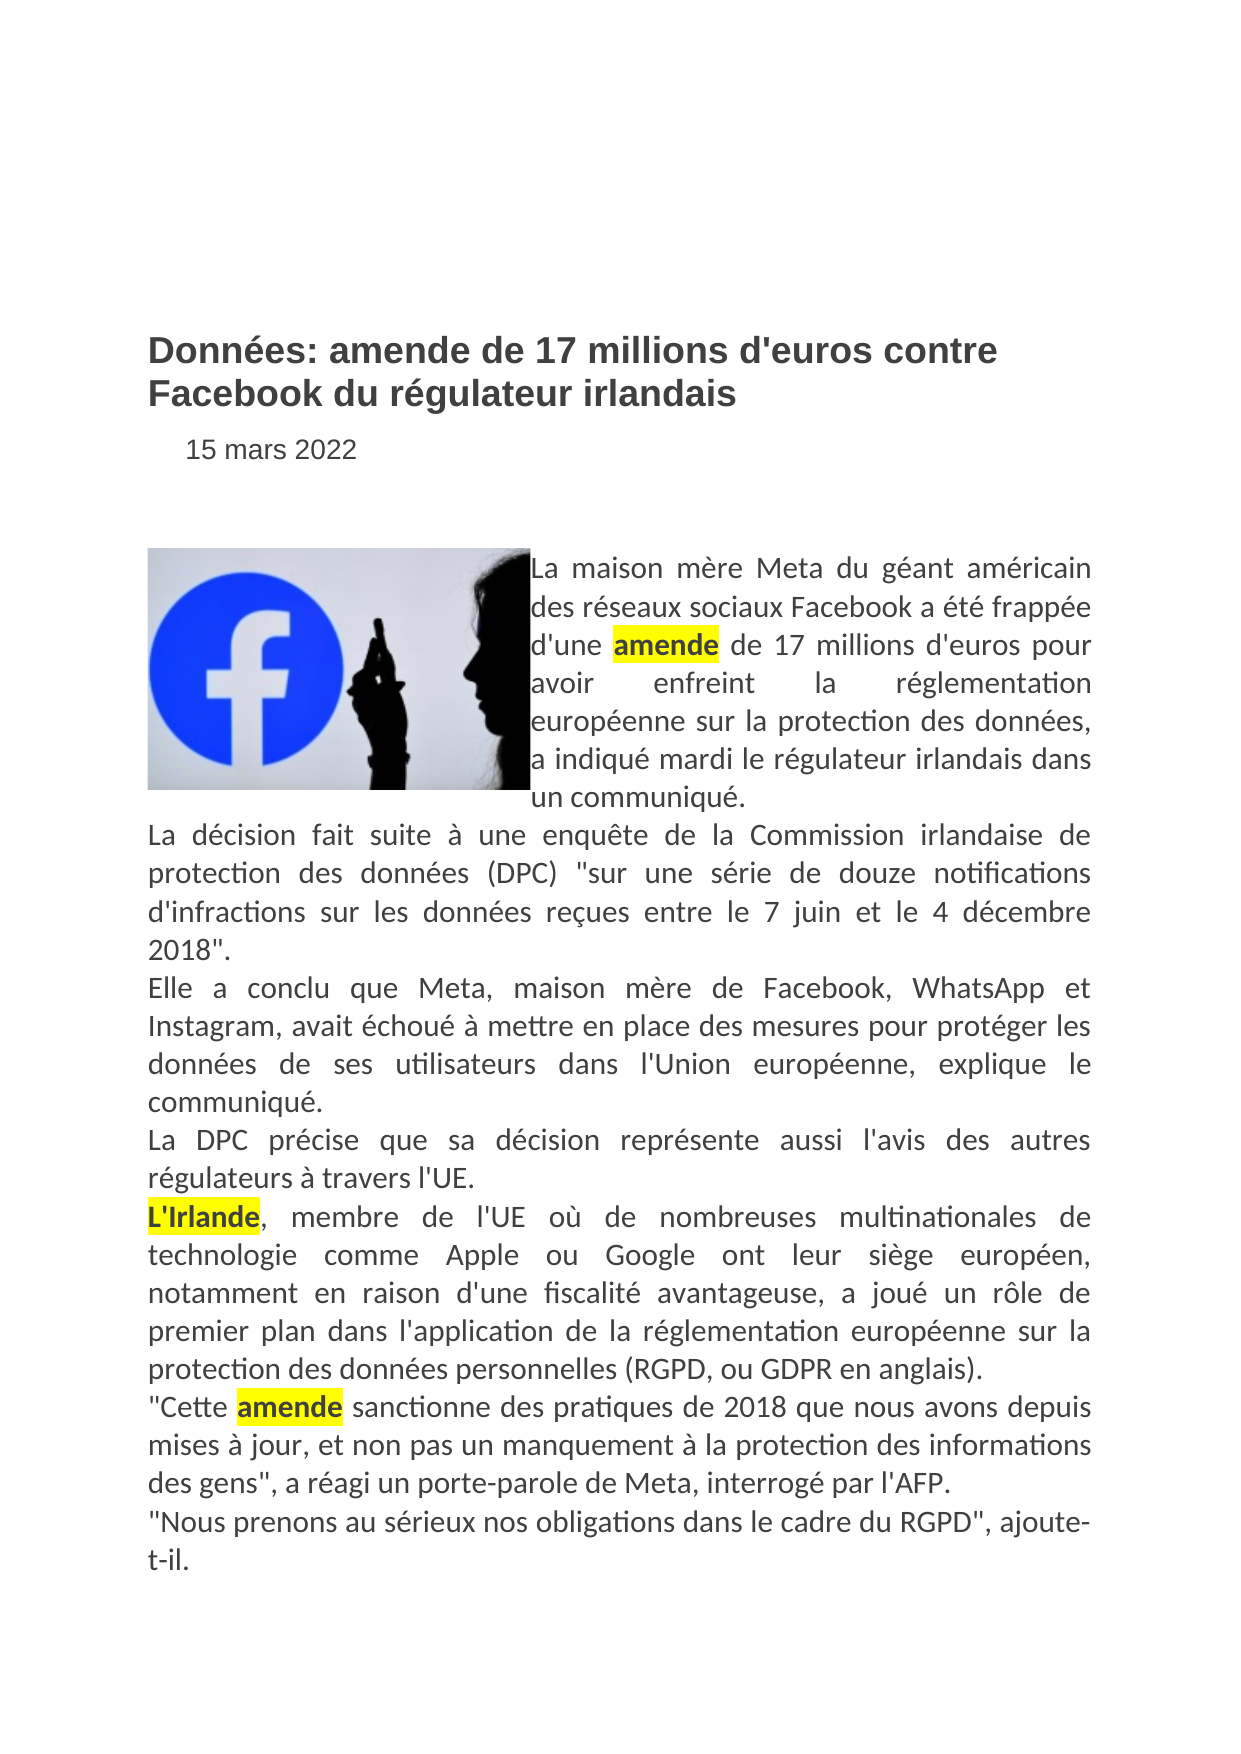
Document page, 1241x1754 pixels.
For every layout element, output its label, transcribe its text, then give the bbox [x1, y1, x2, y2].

text 15 mars 2022 [185, 433, 1093, 465]
text "Cette amende sanctionne des pratiques de 2018 que nous avons depuis mises à jour, et non pas un manquement à la protection des informations des gens", a réagi un porte-parole de Meta, interrogé par l'AFP. [148, 1387, 1093, 1502]
subtitle Données: amende de 17 millions d'euros contre Facebook du régulateur irlandais [148, 328, 1093, 415]
text La DPC précise que sa décision représente aussi l'avis des autres régulateurs à travers l'UE. [148, 1121, 1093, 1197]
text Elle a conclu que Meta, maison mère de Facebook, WhatsApp et Instagram, avait échoué à mettre en place des mesures pour protéger les données de ses utilisateurs dans l'Union européenne, explique le communiqué. [148, 968, 1093, 1121]
text L'Irlande, membre de l'UE où de nombreuses multinationales de technologie comme Apple ou Google ont leur siège européen, notamment en raison d'une fiscalité avantageuse, a joué un rôle de premier plan dans l'application de la réglementation européenne sur la protection des données personnelles (RGPD, ou GDPR en anglais). [148, 1197, 1093, 1387]
text "Nous prenons au sérieux nos obligations dans le cadre du RGPD", ajoute-t-il. [148, 1502, 1093, 1578]
text La maison mère Meta du géant américain des réseaux sociaux Facebook a été frappée d'une amende de 17 millions d'euros pour avoir enfreint la réglementation européenne sur la protection des données, a indiqué mardi le régulateur irlandais dans un communiqué. [148, 549, 1093, 816]
text La décision fait suite à une enquête de la Commission irlandaise de protection des données (DPC) "sur une série de douze notifications d'infractions sur les données reçues entre le 7 juin et le 4 décembre 2018". [148, 816, 1093, 968]
